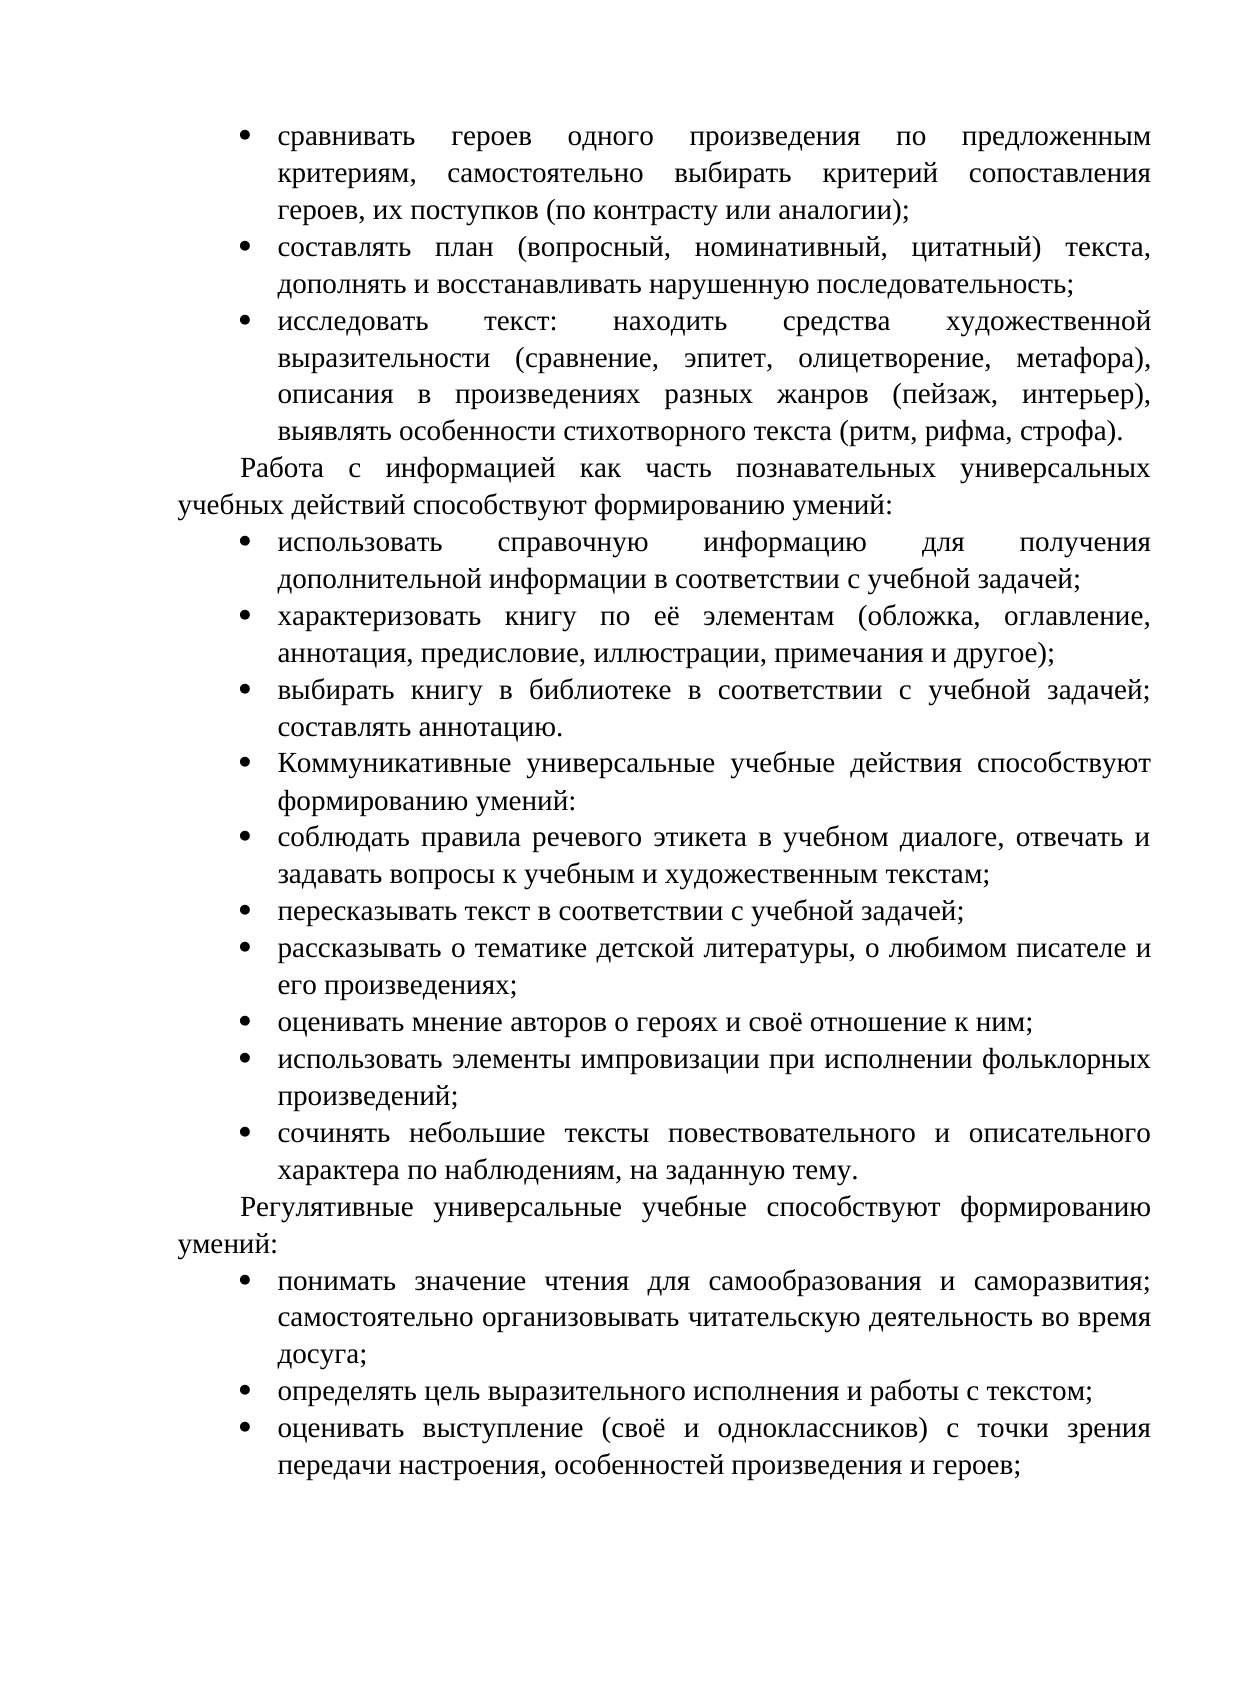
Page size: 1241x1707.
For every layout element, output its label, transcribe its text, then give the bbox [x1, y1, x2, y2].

list использовать элементы импровизации при исполнении фольклорных произведений; [240, 1041, 1152, 1112]
list характеризовать книгу по её элементам (обложка, оглавление, аннотация, предисловие, иллюстрации, примечания и другое); [240, 598, 1152, 668]
list сравнивать героев одного произведения по предложенным критериям, самостоятельно выбирать критерий сопоставления героев, их поступков (по контрасту или аналогии); [240, 118, 1152, 226]
list выбирать книгу в библиотеке в соответствии с учебной задачей; составлять аннотацию. [240, 672, 1152, 742]
list сочинять небольшие тексты повествовательного и описательного характера по наблюдениям, на заданную тему. [240, 1115, 1152, 1186]
list определять цель выразительного исполнения и работы с текстом; [240, 1373, 1152, 1407]
list оценивать мнение авторов о героях и своё отношение к ним; [240, 1004, 1152, 1038]
list оценивать выступление (своё и одноклассников) с точки зрения передачи настроения, особенностей произведения и героев; [240, 1410, 1152, 1481]
list понимать значение чтения для самообразования и саморазвития; самостоятельно организовывать читательскую деятельность во время досуга; [240, 1263, 1152, 1370]
list рассказывать о тематике детской литературы, о любимом писателе и его произведениях; [240, 930, 1152, 1001]
list соблюдать правила речевого этикета в учебном диалоге, отвечать и задавать вопросы к учебным и художественным текстам; [240, 819, 1152, 890]
list исследовать текст: находить средства художественной выразительности (сравнение, эпитет, олицетворение, метафора), описания в произведениях разных жанров (пейзаж, интерьер), выявлять особенности стихотворного текста (ритм, рифма, строфа). [240, 303, 1152, 447]
text Работа с информацией как часть познавательных универсальных учебных действий способствуют формированию умений: [177, 450, 1152, 521]
list составлять план (вопросный, номинативный, цитатный) текста, дополнять и восстанавливать нарушенную последовательность; [240, 229, 1152, 299]
list использовать справочную информацию для получения дополнительной информации в соответствии с учебной задачей; [240, 524, 1152, 594]
list Коммуникативные универсальные учебные действия способствуют формированию умений: [240, 746, 1152, 816]
list пересказывать текст в соответствии с учебной задачей; [240, 893, 1152, 927]
text Регулятивные универсальные учебные способствуют формированию умений: [177, 1189, 1152, 1259]
